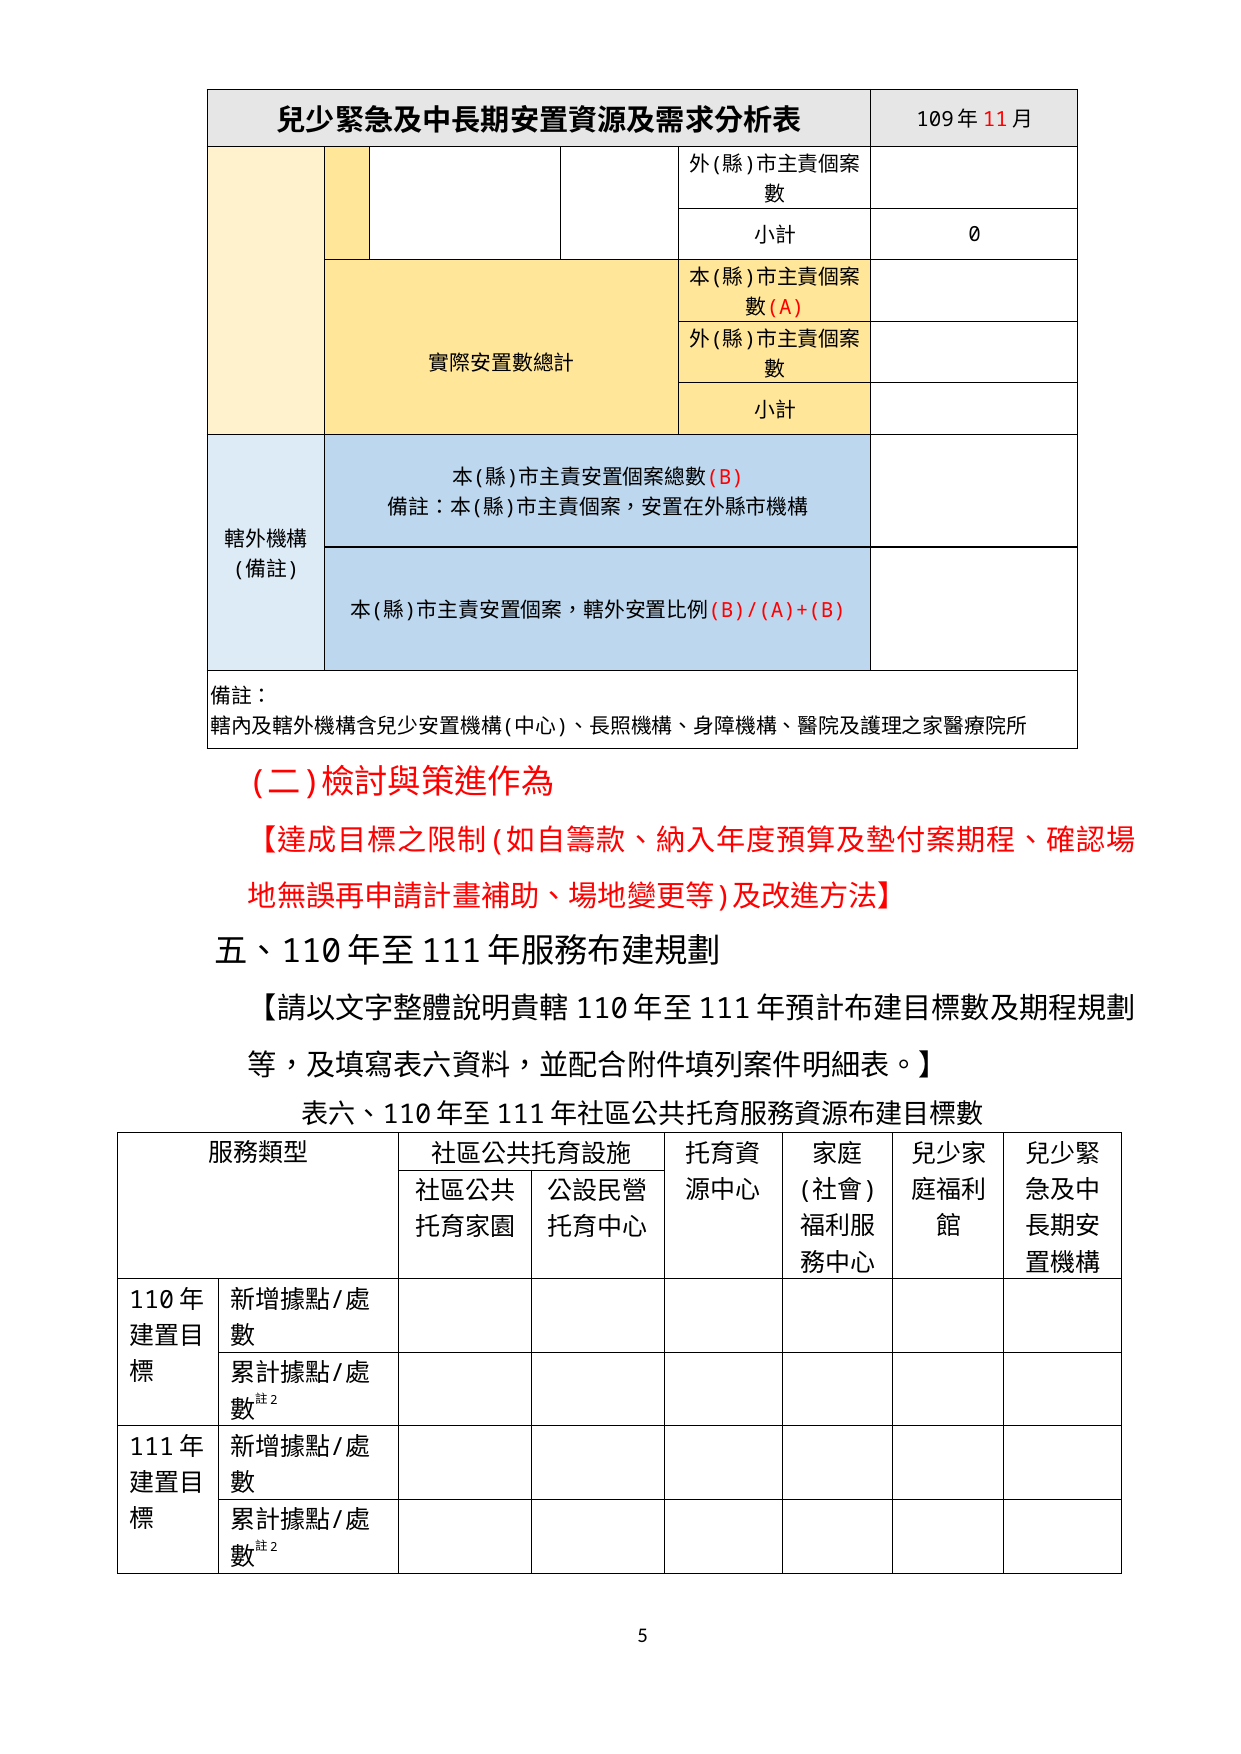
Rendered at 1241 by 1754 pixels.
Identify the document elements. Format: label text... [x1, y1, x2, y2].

table_header 服務類型 [118, 1133, 398, 1278]
table_cell 社區公共托育家園 [399, 1171, 531, 1278]
table_cell [208, 382, 324, 434]
text 【達成目標之限制(如自籌款、納入年度預算及墊付案期程、確認場地無誤再申請計畫補助、場地變更等)及改進方法】 [248, 805, 1137, 918]
text 【請以文字整體說明貴轄110年至111年預計布建目標數及期程規劃等，及填寫表六資料，並配合附件填列案件明細表。】 [248, 974, 1137, 1086]
table_cell 累計據點/處數註2 [219, 1500, 398, 1572]
table_header 家庭(社會)福利服務中心 [783, 1133, 892, 1278]
table_cell [1004, 1426, 1121, 1499]
table_cell 110年 建置目標 [118, 1279, 218, 1425]
table_cell [783, 1279, 892, 1352]
text 表六、110年至111年社區公共托育服務資源布建目標數 [148, 1086, 1137, 1132]
table_cell [665, 1426, 782, 1499]
table_cell [1004, 1353, 1121, 1425]
table_header 社區公共托育設施 [399, 1133, 664, 1169]
table_cell [783, 1500, 892, 1572]
table_cell [561, 147, 678, 259]
table_cell [399, 1426, 531, 1499]
table_cell [532, 1353, 664, 1425]
table_cell 外(縣)市主責個案數 [679, 147, 870, 207]
table_header 兒少緊急及中長期安置機構 [1004, 1133, 1121, 1278]
table_cell 公設民營托育中心 [532, 1171, 664, 1278]
table_cell [893, 1353, 1003, 1425]
table_cell 外(縣)市主責個案數 [679, 322, 870, 382]
table_cell [399, 1279, 531, 1352]
table_cell 本(縣)市主責個案數(A) [679, 260, 870, 321]
table_cell 111年 建置目標 [118, 1426, 218, 1572]
table_cell [1004, 1279, 1121, 1352]
table_cell 小計 [679, 209, 870, 259]
table_cell 0 [871, 209, 1077, 259]
table_cell [532, 1279, 664, 1352]
table_header 兒少緊急及中長期安置資源及需求分析表 [208, 90, 870, 146]
table_header 109年11月 [871, 90, 1077, 146]
table_cell [325, 147, 369, 259]
table_cell 新增據點/處數 [219, 1279, 398, 1352]
table_cell 累計據點/處數註2 [219, 1353, 398, 1425]
table_cell [665, 1353, 782, 1425]
table_cell [532, 1426, 664, 1499]
table_cell [893, 1279, 1003, 1352]
table_cell 備註： 轄內及轄外機構含兒少安置機構(中心)、長照機構、身障機構、醫院及護理之家醫療院所 [208, 671, 1077, 748]
table_cell [208, 321, 324, 382]
table_cell 本(縣)市主責安置個案，轄外安置比例(B)/(A)+(B) [325, 548, 870, 670]
table_cell [871, 383, 1077, 434]
table_cell 實際安置數總計 [325, 260, 678, 434]
table_cell [871, 147, 1077, 207]
table_cell [871, 260, 1077, 321]
table_cell [370, 147, 560, 259]
table_cell 本(縣)市主責安置個案總數(B) 備註：本(縣)市主責個案，安置在外縣市機構 [325, 435, 870, 546]
table_cell [893, 1426, 1003, 1499]
subtitle (二)檢討與策進作為 [248, 749, 1137, 805]
table_cell [208, 259, 324, 321]
table_cell [783, 1353, 892, 1425]
table_cell [665, 1500, 782, 1572]
table_cell 小計 [679, 383, 870, 434]
table_cell [871, 435, 1077, 546]
table_cell [532, 1500, 664, 1572]
subtitle 五、110年至111年服務布建規劃 [214, 918, 1137, 974]
table_cell [665, 1279, 782, 1352]
table_cell [783, 1426, 892, 1499]
table_cell [893, 1500, 1003, 1572]
table_header 兒少家庭福利館 [893, 1133, 1003, 1278]
table_cell [208, 147, 324, 259]
table_cell 轄外機構 (備註) [208, 435, 324, 670]
table_cell [399, 1353, 531, 1425]
table_cell 新增據點/處數 [219, 1426, 398, 1499]
table_cell [871, 548, 1077, 670]
table_cell [871, 322, 1077, 382]
table_cell [399, 1500, 531, 1572]
table_cell [1004, 1500, 1121, 1572]
table_header 托育資源中心 [665, 1133, 782, 1278]
